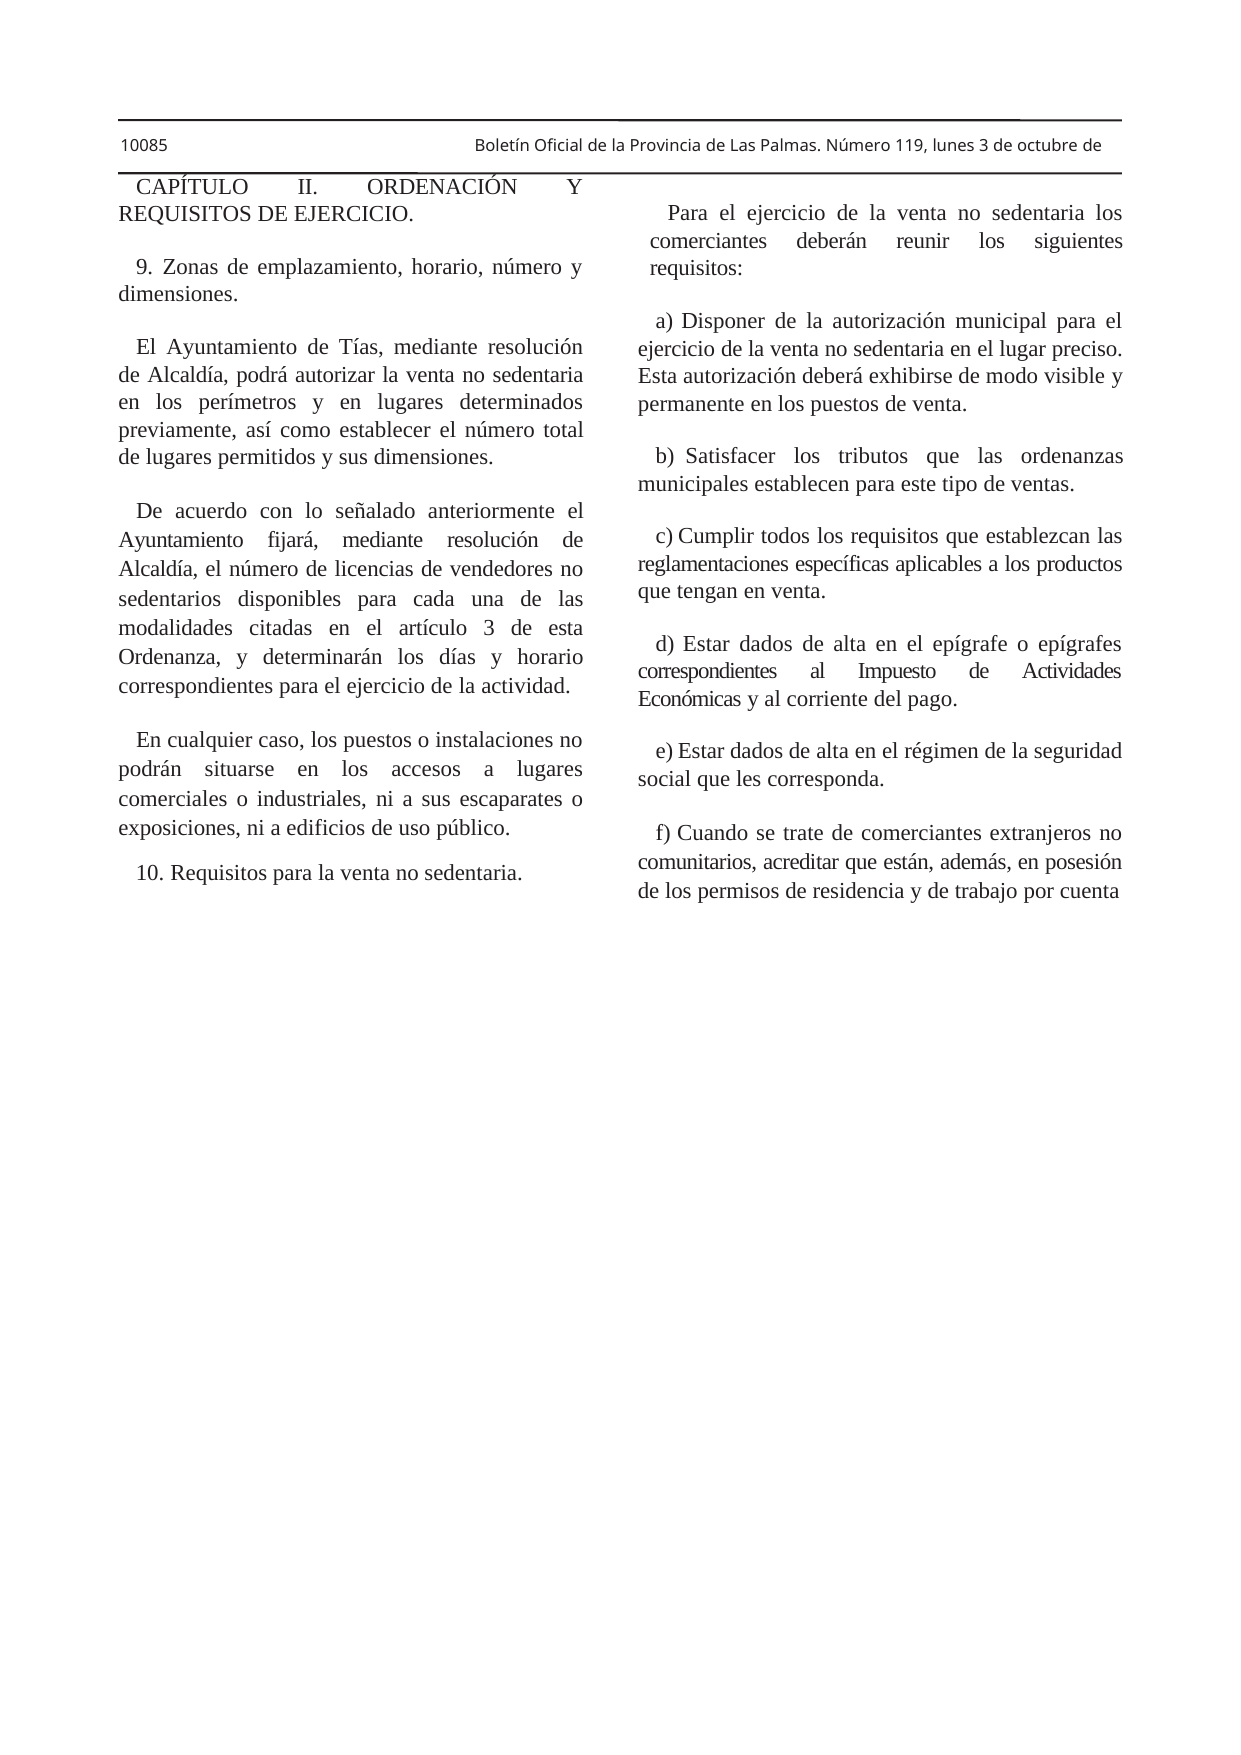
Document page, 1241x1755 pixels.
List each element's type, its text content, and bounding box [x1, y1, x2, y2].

list Cumplir todos los requisitos que establezcan las reglamentaciones específicas aplicables a los productos que tengan en venta. [638, 522, 1123, 604]
text El Ayuntamiento de Tías, mediante resolución de Alcaldía, podrá autorizar la venta no sedentaria en los perímetros y en lugares determinados previamente, así como establecer el número total de lugares permitidos y sus dimensiones. [118, 333, 584, 470]
list Requisitos para la venta no sedentaria. [136, 859, 596, 886]
list Satisfacer los tributos que las ordenanzas municipales establecen para este tipo de ventas. [638, 442, 1124, 496]
text Para el ejercicio de la venta no sedentaria los comerciantes deberán reunir los siguientes requisitos: [649, 199, 1123, 281]
text En cualquier caso, los puestos o instalaciones no podrán situarse en los accesos a lugares comerciales o industriales, ni a sus escaparates o exposiciones, ni a edificios de uso público. [118, 726, 583, 840]
list Estar dados de alta en el epígrafe o epígrafes correspondientes al Impuesto de Actividades Económicas y al corriente del pago. [638, 629, 1123, 711]
list Zonas de emplazamiento, horario, número y dimensiones. [118, 253, 583, 307]
text De acuerdo con lo señalado anteriormente el Ayuntamiento fijará, mediante resolución de Alcaldía, el número de licencias de vendedores no sedentarios disponibles para cada una de las modalidades citadas en el artículo 3 de esta Ordenanza, y determinarán los días y horario correspondientes para el ejercicio de la actividad. [118, 497, 584, 698]
list Cuando se trate de comerciantes extranjeros no comunitarios, acreditar que están, además, en posesión de los permisos de residencia y de trabajo por cuenta [638, 819, 1123, 903]
text CAPÍTULO II. ORDENACIÓN Y REQUISITOS DE EJERCICIO. [118, 175, 583, 227]
list Estar dados de alta en el régimen de la seguridad social que les corresponda. [638, 737, 1123, 791]
list Disponer de la autorización municipal para el ejercicio de la venta no sedentaria en el lugar preciso. Esta autorización deberá exhibirse de modo visible y permanente en los puestos de venta. [638, 307, 1123, 416]
